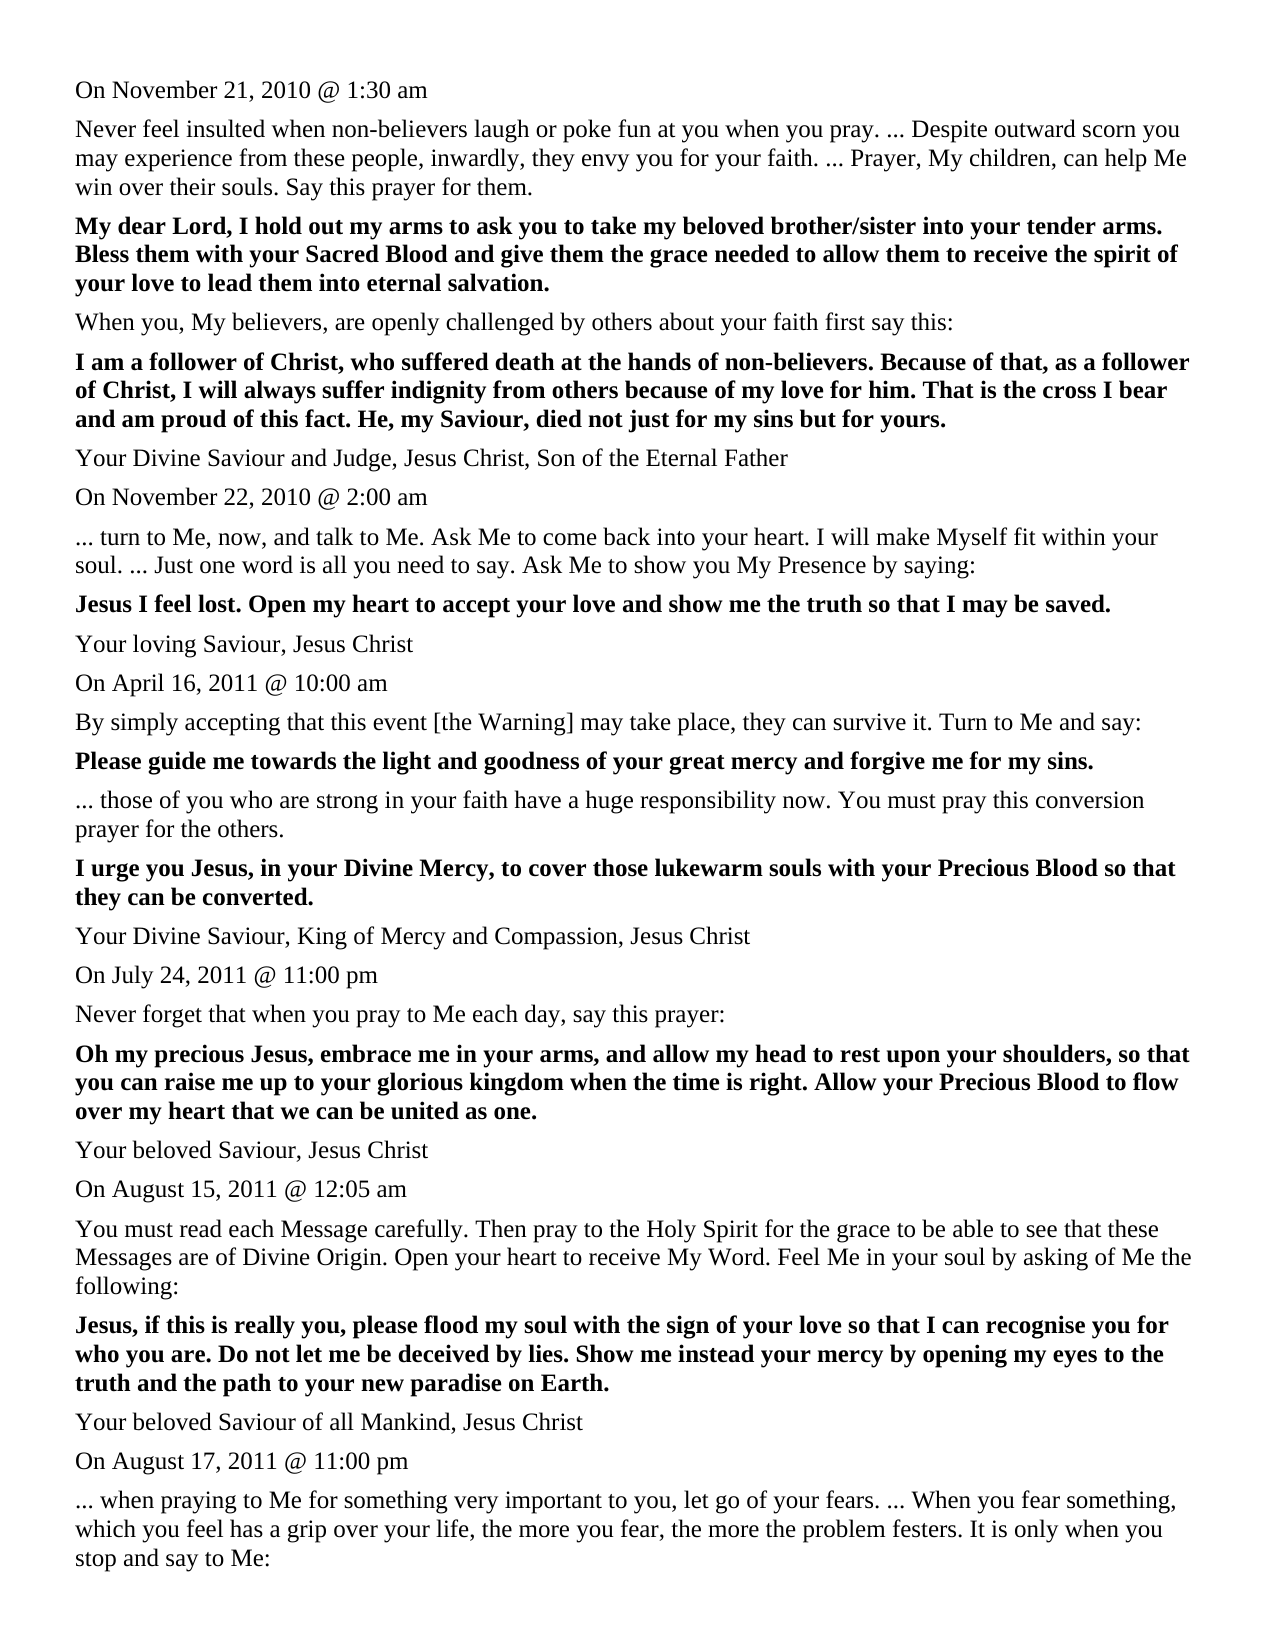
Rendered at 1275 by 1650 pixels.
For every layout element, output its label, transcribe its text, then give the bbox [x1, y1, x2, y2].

text By simply accepting that this event [the Warning] may take place, they can survive it. Turn to Me and say: [75, 707, 1200, 736]
text On August 15, 2011 @ 12:05 am [75, 1174, 1200, 1203]
text On November 22, 2010 @ 2:00 am [75, 482, 1200, 511]
text You must read each Message carefully. Then pray to the Holy Spirit for the grace to be able to see that these Messages are of Divine Origin. Open your heart to receive My Word. Feel Me in your soul by asking of Me the following: [75, 1214, 1200, 1300]
text On April 16, 2011 @ 10:00 am [75, 668, 1200, 697]
text Never feel insulted when non-believers laugh or poke fun at you when you pray. ... Despite outward scorn you may experience from these people, inwardly, they envy you for your faith. ... Prayer, My children, can help Me win over their souls. Say this prayer for them. [75, 114, 1200, 200]
text On November 21, 2010 @ 1:30 am [75, 75, 1200, 104]
text ... when praying to Me for something very important to you, let go of your fears. ... When you fear something, which you feel has a grip over your life, the more you fear, the more the problem festers. It is only when you stop and say to Me: [75, 1485, 1200, 1572]
text Your Divine Saviour and Judge, Jesus Christ, Son of the Eternal Father [75, 443, 1200, 472]
text Your loving Saviour, Jesus Christ [75, 629, 1200, 657]
text My dear Lord, I hold out my arms to ask you to take my beloved brother/sister into your tender arms. Bless them with your Sacred Blood and give them the grace needed to allow them to receive the spirit of your love to lead them into eternal salvation. [75, 211, 1200, 297]
text Your beloved Saviour of all Mankind, Jesus Christ [75, 1407, 1200, 1436]
text I urge you Jesus, in your Divine Mercy, to cover those lukewarm souls with your Precious Blood so that they can be converted. [75, 853, 1200, 911]
text Jesus I feel lost. Open my heart to accept your love and show me the truth so that I may be saved. [75, 589, 1200, 618]
text Oh my precious Jesus, embrace me in your arms, and allow my head to rest upon your shoulders, so that you can raise me up to your glorious kingdom when the time is right. Allow your Precious Blood to flow over my heart that we can be united as one. [75, 1039, 1200, 1125]
text Please guide me towards the light and goodness of your great mercy and forgive me for my sins. [75, 746, 1200, 775]
text When you, My believers, are openly challenged by others about your faith first say this: [75, 307, 1200, 336]
text Your beloved Saviour, Jesus Christ [75, 1135, 1200, 1164]
text On August 17, 2011 @ 11:00 pm [75, 1446, 1200, 1475]
text Jesus, if this is really you, please flood my soul with the sign of your love so that I can recognise you for who you are. Do not let me be deceived by lies. Show me instead your mercy by opening my eyes to the truth and the path to your new paradise on Earth. [75, 1310, 1200, 1397]
text ... those of you who are strong in your faith have a huge responsibility now. You must pray this conversion prayer for the others. [75, 785, 1200, 843]
text ... turn to Me, now, and talk to Me. Ask Me to come back into your heart. I will make Myself fit within your soul. ... Just one word is all you need to say. Ask Me to show you My Presence by saying: [75, 522, 1200, 579]
text Never forget that when you pray to Me each day, say this prayer: [75, 999, 1200, 1028]
text I am a follower of Christ, who suffered death at the hands of non-believers. Because of that, as a follower of Christ, I will always suffer indignity from others because of my love for him. That is the cross I bear and am proud of this fact. He, my Saviour, died not just for my sins but for yours. [75, 347, 1200, 433]
text On July 24, 2011 @ 11:00 pm [75, 960, 1200, 989]
text Your Divine Saviour, King of Mercy and Compassion, Jesus Christ [75, 921, 1200, 950]
